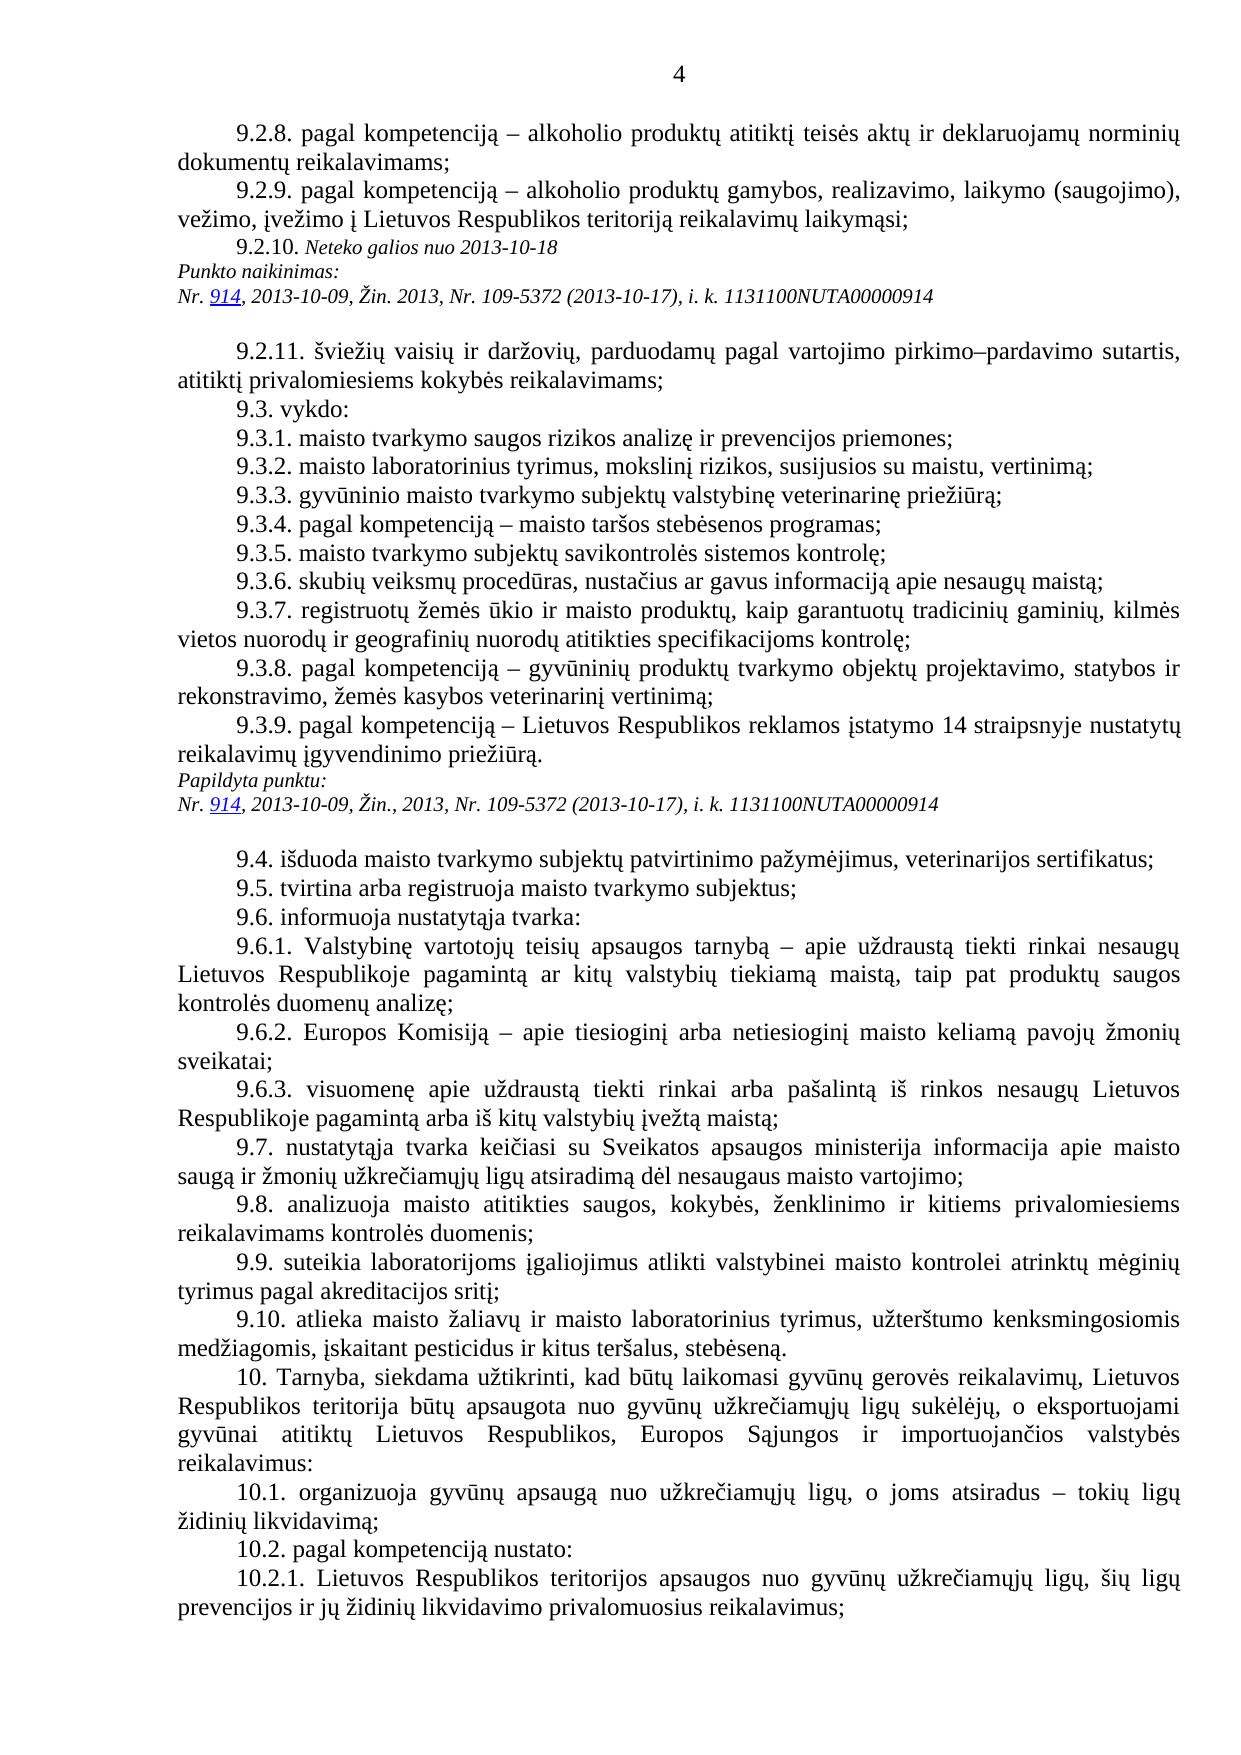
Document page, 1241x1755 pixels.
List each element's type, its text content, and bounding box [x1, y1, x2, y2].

text 10.1. organizuoja gyvūnų apsaugą nuo užkrečiamųjų ligų, o joms atsiradus – tokių ligų židinių likvidavimą; [177, 1477, 1181, 1534]
text 9.3.8. pagal kompetenciją – gyvūninių produktų tvarkymo objektų projektavimo, statybos ir rekonstravimo, žemės kasybos veterinarinį vertinimą; [177, 653, 1181, 710]
text 10. Tarnyba, siekdama užtikrinti, kad būtų laikomasi gyvūnų gerovės reikalavimų, Lietuvos Respublikos teritorija būtų apsaugota nuo gyvūnų užkrečiamųjų ligų sukėlėjų, o eksportuojami gyvūnai atitiktų Lietuvos Respublikos, Europos Sąjungos ir importuojančios valstybės reikalavimus: [177, 1362, 1181, 1477]
text 9.8. analizuoja maisto atitikties saugos, kokybės, ženklinimo ir kitiems privalomiesiems reikalavimams kontrolės duomenis; [177, 1189, 1181, 1247]
text 9.2.9. pagal kompetenciją – alkoholio produktų gamybos, realizavimo, laikymo (saugojimo), vežimo, įvežimo į Lietuvos Respublikos teritoriją reikalavimų laikymąsi; [177, 176, 1181, 233]
text 9.10. atlieka maisto žaliavų ir maisto laboratorinius tyrimus, užterštumo kenksmingosiomis medžiagomis, įskaitant pesticidus ir kitus teršalus, stebėseną. [177, 1304, 1181, 1362]
text 9.5. tvirtina arba registruoja maisto tvarkymo subjektus; [177, 873, 1181, 902]
text 9.2.8. pagal kompetenciją – alkoholio produktų atitiktį teisės aktų ir deklaruojamų norminių dokumentų reikalavimams; [177, 118, 1181, 176]
text 9.3.5. maisto tvarkymo subjektų savikontrolės sistemos kontrolę; [177, 538, 1181, 566]
text 9.3.3. gyvūninio maisto tvarkymo subjektų valstybinę veterinarinę priežiūrą; [177, 480, 1181, 509]
text 9.3. vykdo: [177, 394, 1181, 423]
text 9.3.2. maisto laboratorinius tyrimus, mokslinį rizikos, susijusios su maistu, vertinimą; [177, 451, 1181, 480]
text 9.6.3. visuomenę apie uždraustą tiekti rinkai arba pašalintą iš rinkos nesaugų Lietuvos Respublikoje pagamintą arba iš kitų valstybių įvežtą maistą; [177, 1074, 1181, 1132]
text 9.9. suteikia laboratorijoms įgaliojimus atlikti valstybinei maisto kontrolei atrinktų mėginių tyrimus pagal akreditacijos sritį; [177, 1247, 1181, 1304]
text 9.2.11. šviežių vaisių ir daržovių, parduodamų pagal vartojimo pirkimo–pardavimo sutartis, atitiktį privalomiesiems kokybės reikalavimams; [177, 336, 1181, 394]
text 9.7. nustatytąja tvarka keičiasi su Sveikatos apsaugos ministerija informacija apie maisto saugą ir žmonių užkrečiamųjų ligų atsiradimą dėl nesaugaus maisto vartojimo; [177, 1132, 1181, 1189]
text Punkto naikinimas: [177, 259, 1181, 283]
text 9.2.10. Neteko galios nuo 2013-10-18 [177, 233, 1181, 259]
text Nr. 914, 2013-10-09, Žin. 2013, Nr. 109-5372 (2013-10-17), i. k. 1131100NUTA00000914 [177, 283, 1181, 308]
text 9.3.9. pagal kompetenciją – Lietuvos Respublikos reklamos įstatymo 14 straipsnyje nustatytų reikalavimų įgyvendinimo priežiūrą. [177, 710, 1181, 768]
text 10.2. pagal kompetenciją nustato: [177, 1534, 1181, 1563]
text 9.6.1. Valstybinę vartotojų teisių apsaugos tarnybą – apie uždraustą tiekti rinkai nesaugų Lietuvos Respublikoje pagamintą ar kitų valstybių tiekiamą maistą, taip pat produktų saugos kontrolės duomenų analizę; [177, 931, 1181, 1017]
text 9.3.6. skubių veiksmų procedūras, nustačius ar gavus informaciją apie nesaugų maistą; [177, 566, 1181, 595]
text 10.2.1. Lietuvos Respublikos teritorijos apsaugos nuo gyvūnų užkrečiamųjų ligų, šių ligų prevencijos ir jų židinių likvidavimo privalomuosius reikalavimus; [177, 1563, 1181, 1621]
text 9.3.1. maisto tvarkymo saugos rizikos analizę ir prevencijos priemones; [177, 423, 1181, 451]
text Nr. 914, 2013-10-09, Žin., 2013, Nr. 109-5372 (2013-10-17), i. k. 1131100NUTA00000914 [177, 792, 1181, 816]
text 9.3.7. registruotų žemės ūkio ir maisto produktų, kaip garantuotų tradicinių gaminių, kilmės vietos nuorodų ir geografinių nuorodų atitikties specifikacijoms kontrolę; [177, 595, 1181, 653]
text 9.3.4. pagal kompetenciją – maisto taršos stebėsenos programas; [177, 509, 1181, 538]
text 9.6. informuoja nustatytąja tvarka: [177, 902, 1181, 931]
text 9.4. išduoda maisto tvarkymo subjektų patvirtinimo pažymėjimus, veterinarijos sertifikatus; [177, 844, 1181, 873]
text Papildyta punktu: [177, 768, 1181, 792]
text 9.6.2. Europos Komisiją – apie tiesioginį arba netiesioginį maisto keliamą pavojų žmonių sveikatai; [177, 1017, 1181, 1074]
